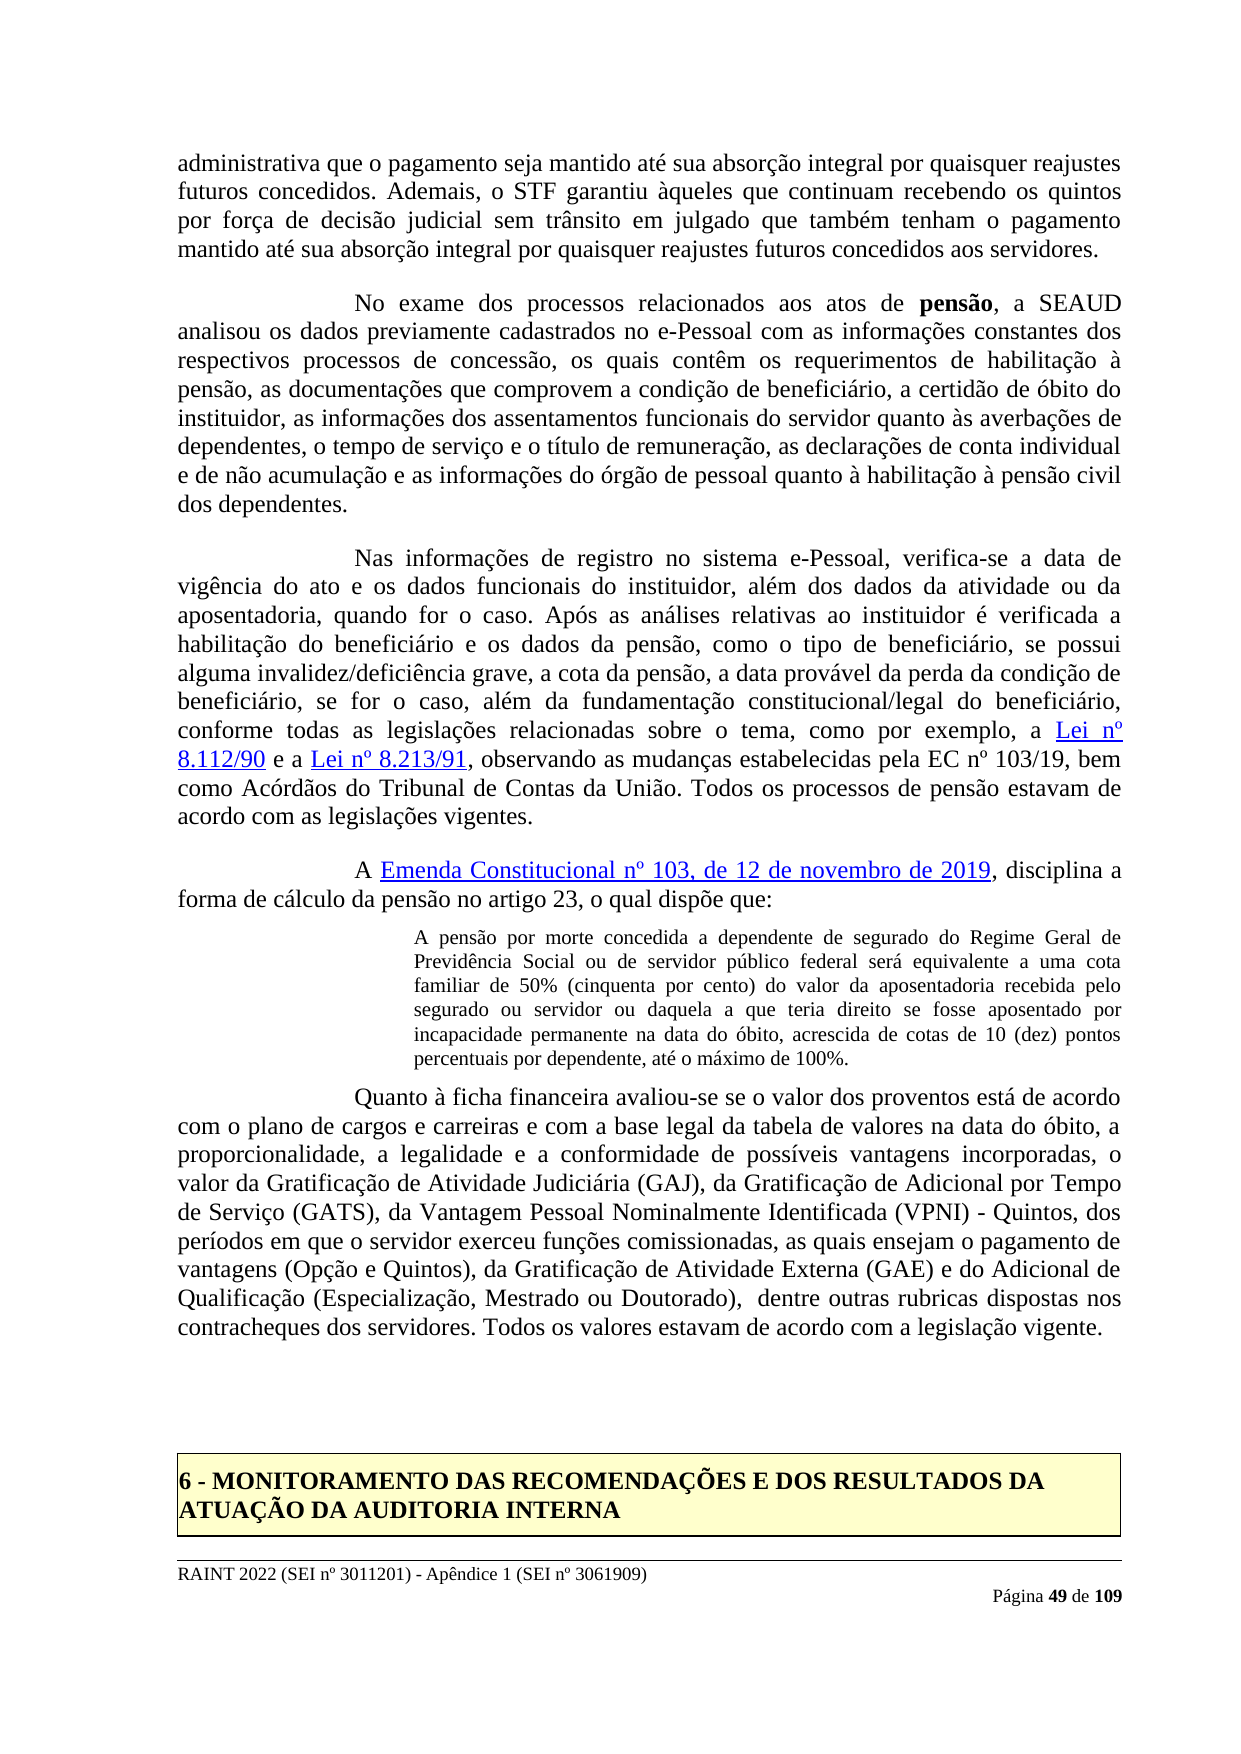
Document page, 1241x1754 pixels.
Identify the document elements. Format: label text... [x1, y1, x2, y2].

text No exame dos processos relacionados aos atos de pensão, a SEAUD analisou os dados previamente cadastrados no e-Pessoal com as informações constantes dos respectivos processos de concessão, os quais contêm os requerimentos de habilitação à pensão, as documentações que comprovem a condição de beneficiário, a certidão de óbito do instituidor, as informações dos assentamentos funcionais do servidor quanto às averbações de dependentes, o tempo de serviço e o título de remuneração, as declarações de conta individual e de não acumulação e as informações do órgão de pessoal quanto à habilitação à pensão civil dos dependentes. [177, 288, 1122, 518]
table_header 6 - MONITORAMENTO DAS RECOMENDAÇÕES E DOS RESULTADOS DA ATUAÇÃO DA AUDITORIA INTERNA​ [178, 1454, 1120, 1535]
text Nas informações de registro no sistema e-Pessoal, verifica-se a data de vigência do ato e os dados funcionais do instituidor, além dos dados da atividade ou da aposentadoria, quando for o caso. Após as análises relativas ao instituidor é verificada a habilitação do beneficiário e os dados da pensão, como o tipo de beneficiário, se possui alguma invalidez/deficiência grave, a cota da pensão, a data provável da perda da condição de beneficiário, se for o caso, além da fundamentação constitucional/legal do beneficiário, conforme todas as legislações relacionadas sobre o tema, como por exemplo, a Lei nº 8.112/90 e a Lei nº 8.213/91, observando as mudanças estabelecidas pela EC nº 103/19, bem como Acórdãos do Tribunal de Contas da União. Todos os processos de pensão estavam de acordo com as legislações vigentes. [177, 543, 1122, 830]
text A pensão por morte concedida a dependente de segurado do Regime Geral de Previdência Social ou de servidor público federal será equivalente a uma cota familiar de 50% (cinquenta por cento) do valor da aposentadoria recebida pelo segurado ou servidor ou daquela a que teria direito se fosse aposentado por incapacidade permanente na data do óbito, acrescida de cotas de 10 (dez) pontos percentuais por dependente, até o máximo de 100%. [413, 925, 1122, 1069]
text Quanto à ficha financeira avaliou-se se o valor dos proventos está de acordo com o plano de cargos e carreiras e com a base legal da tabela de valores na data do óbito, a proporcionalidade, a legalidade e a conformidade de possíveis vantagens incorporadas, o valor da Gratificação de Atividade Judiciária (GAJ), da Gratificação de Adicional por Tempo de Serviço (GATS), da Vantagem Pessoal Nominalmente Identificada (VPNI) - Quintos, dos períodos em que o servidor exerceu funções comissionadas, as quais ensejam o pagamento de vantagens (Opção e Quintos), da Gratificação de Atividade Externa (GAE) e do Adicional de Qualificação (Especialização, Mestrado ou Doutorado), dentre outras rubricas dispostas nos contracheques dos servidores. Todos os valores estavam de acordo com a legislação vigente. [177, 1082, 1122, 1341]
text A Emenda Constitucional nº 103, de 12 de novembro de 2019, disciplina a forma de cálculo da pensão no artigo 23, o qual dispõe que: [177, 855, 1122, 913]
text administrativa que o pagamento seja mantido até sua absorção integral por quaisquer reajustes futuros concedidos. Ademais, o STF garantiu àqueles que continuam recebendo os quintos por força de decisão judicial sem trânsito em julgado que também tenham o pagamento mantido até sua absorção integral por quaisquer reajustes futuros concedidos aos servidores. [177, 148, 1122, 263]
